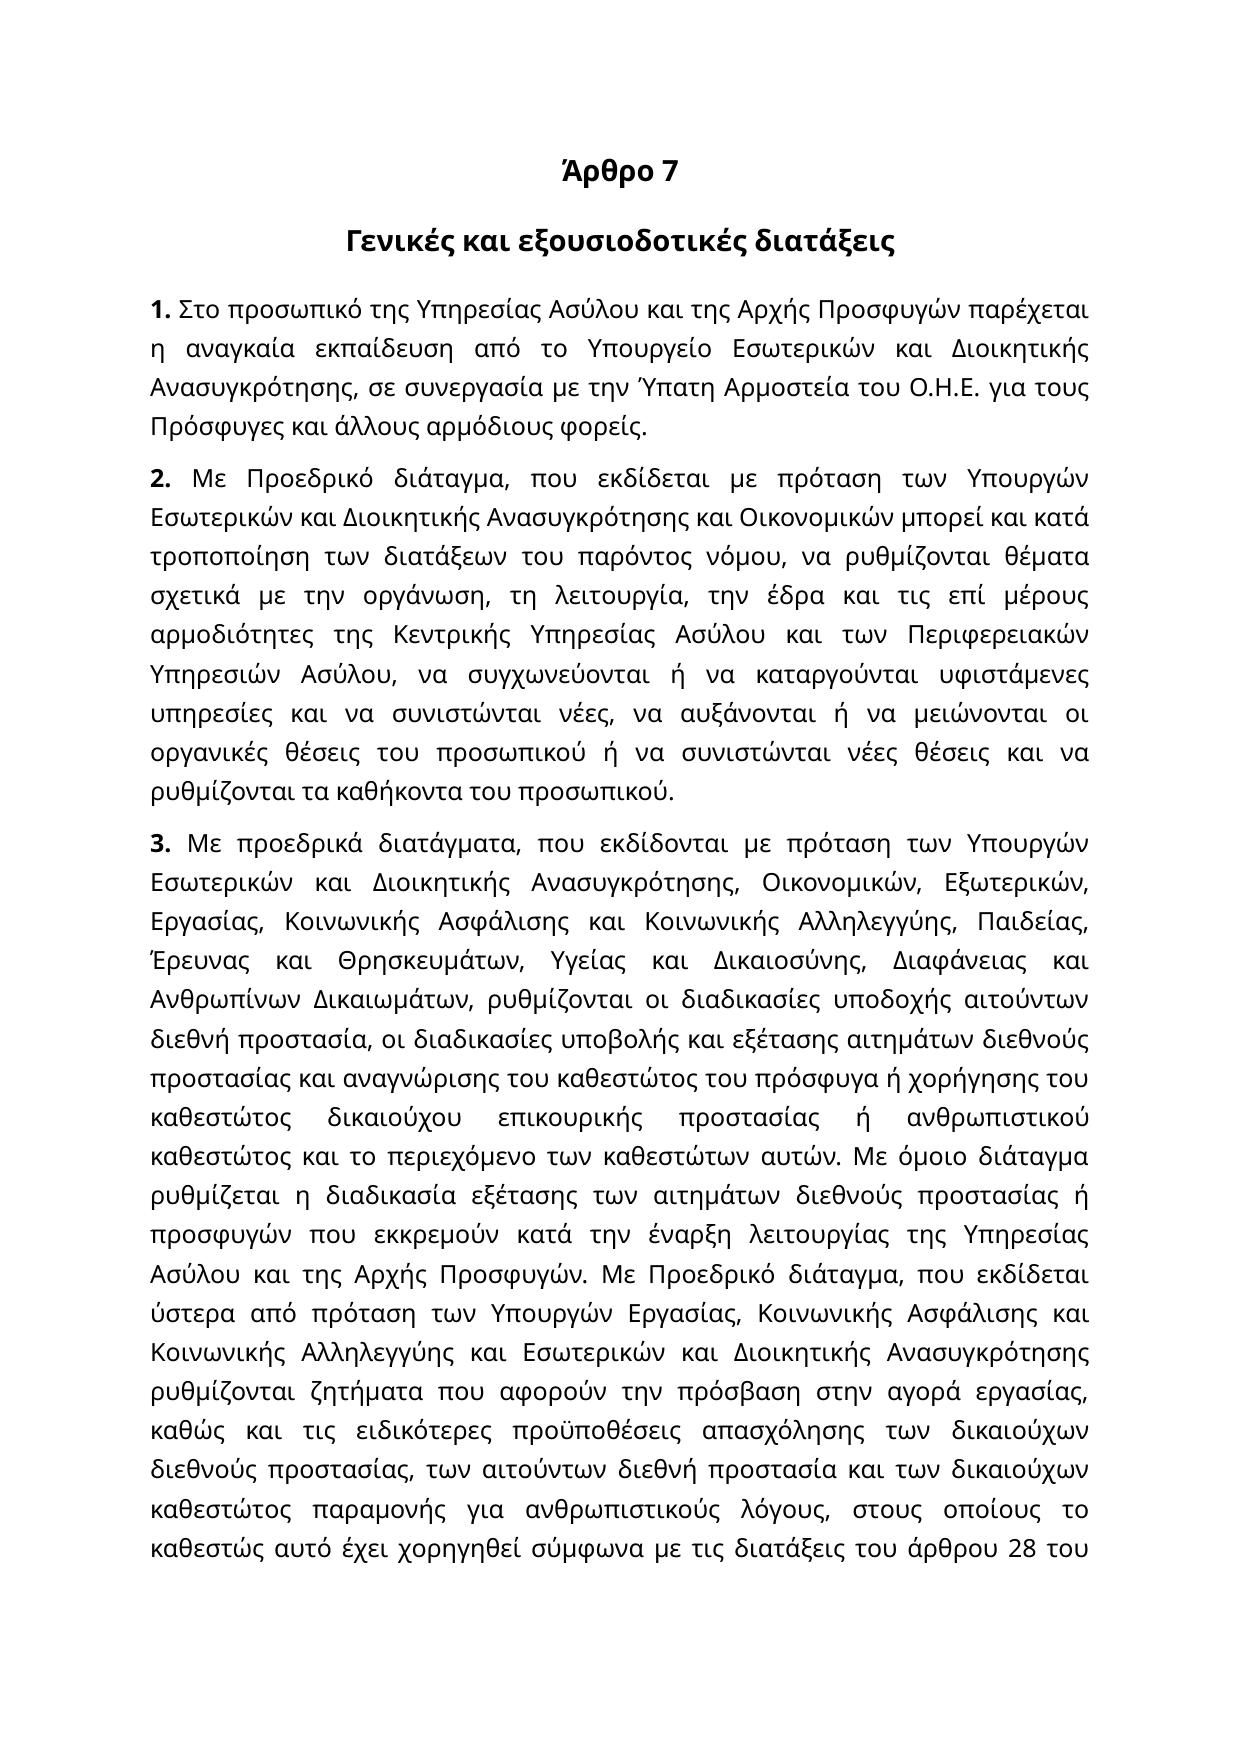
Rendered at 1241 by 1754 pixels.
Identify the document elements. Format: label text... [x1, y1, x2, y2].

text 3. Με προεδρικά διατάγματα, που εκδίδονται με πρόταση των Υπουργών Εσωτερικών και Διοικητικής Ανασυγκρότησης, Οικονομικών, Εξωτερικών, Εργασίας, Κοινωνικής Ασφάλισης και Κοινωνικής Αλληλεγγύης, Παιδείας, Έρευνας και Θρησκευμάτων, Υγείας και Δικαιοσύνης, Διαφάνειας και Ανθρωπίνων Δικαιωμάτων, ρυθμίζονται οι διαδικασίες υποδοχής αιτούντων διεθνή προστασία, οι διαδικασίες υποβολής και εξέτασης αιτημάτων διεθνούς προστασίας και αναγνώρισης του καθεστώτος του πρόσφυγα ή χορήγησης του καθεστώτος δικαιούχου επικουρικής προστασίας ή ανθρωπιστικού καθεστώτος και το περιεχόμενο των καθεστώτων αυτών. Με όμοιο διάταγμα ρυθμίζεται η διαδικασία εξέτασης των αιτημάτων διεθνούς προστασίας ή προσφυγών που εκκρεμούν κατά την έναρξη λειτουργίας της Υπηρεσίας Ασύλου και της Αρχής Προσφυγών. Με Προεδρικό διάταγμα, που εκδίδεται ύστερα από πρόταση των Υπουργών Εργασίας, Κοινωνικής Ασφάλισης και Κοινωνικής Αλληλεγγύης και Εσωτερικών και Διοικητικής Ανασυγκρότησης ρυθμίζονται ζητήματα που αφορούν την πρόσβαση στην αγορά εργασίας, καθώς και τις ειδικότερες προϋποθέσεις απασχόλησης των δικαιούχων διεθνούς προστασίας, των αιτούντων διεθνή προστασία και των δικαιούχων καθεστώτος παραμονής για ανθρωπιστικούς λόγους, στους οποίους το καθεστώς αυτό έχει χορηγηθεί σύμφωνα με τις διατάξεις του άρθρου 28 του [150, 825, 1090, 1564]
subtitle Άρθρο 7 [150, 150, 1090, 190]
text 1. Στο προσωπικό της Υπηρεσίας Ασύλου και της Αρχής Προσφυγών παρέχεται η αναγκαία εκπαίδευση από το Υπουργείο Εσωτερικών και Διοικητικής Ανασυγκρότησης, σε συνεργασία με την Ύπατη Αρμοστεία του Ο.Η.Ε. για τους Πρόσφυγες και άλλους αρμόδιους φορείς. [150, 291, 1090, 443]
text 2. Με Προεδρικό διάταγμα, που εκδίδεται με πρόταση των Υπουργών Εσωτερικών και Διοικητικής Ανασυγκρότησης και Οικονομικών μπορεί και κατά τροποποίηση των διατάξεων του παρόντος νόμου, να ρυθμίζονται θέματα σχετικά με την οργάνωση, τη λειτουργία, την έδρα και τις επί μέρους αρμοδιότητες της Κεντρικής Υπηρεσίας Ασύλου και των Περιφερειακών Υπηρεσιών Ασύλου, να συγχωνεύονται ή να καταργούνται υφιστάμενες υπηρεσίες και να συνιστώνται νέες, να αυξάνονται ή να μειώνονται οι οργανικές θέσεις του προσωπικού ή να συνιστώνται νέες θέσεις και να ρυθμίζονται τα καθήκοντα του προσωπικού. [150, 460, 1090, 808]
subtitle Γενικές και εξουσιοδοτικές διατάξεις [150, 221, 1090, 260]
